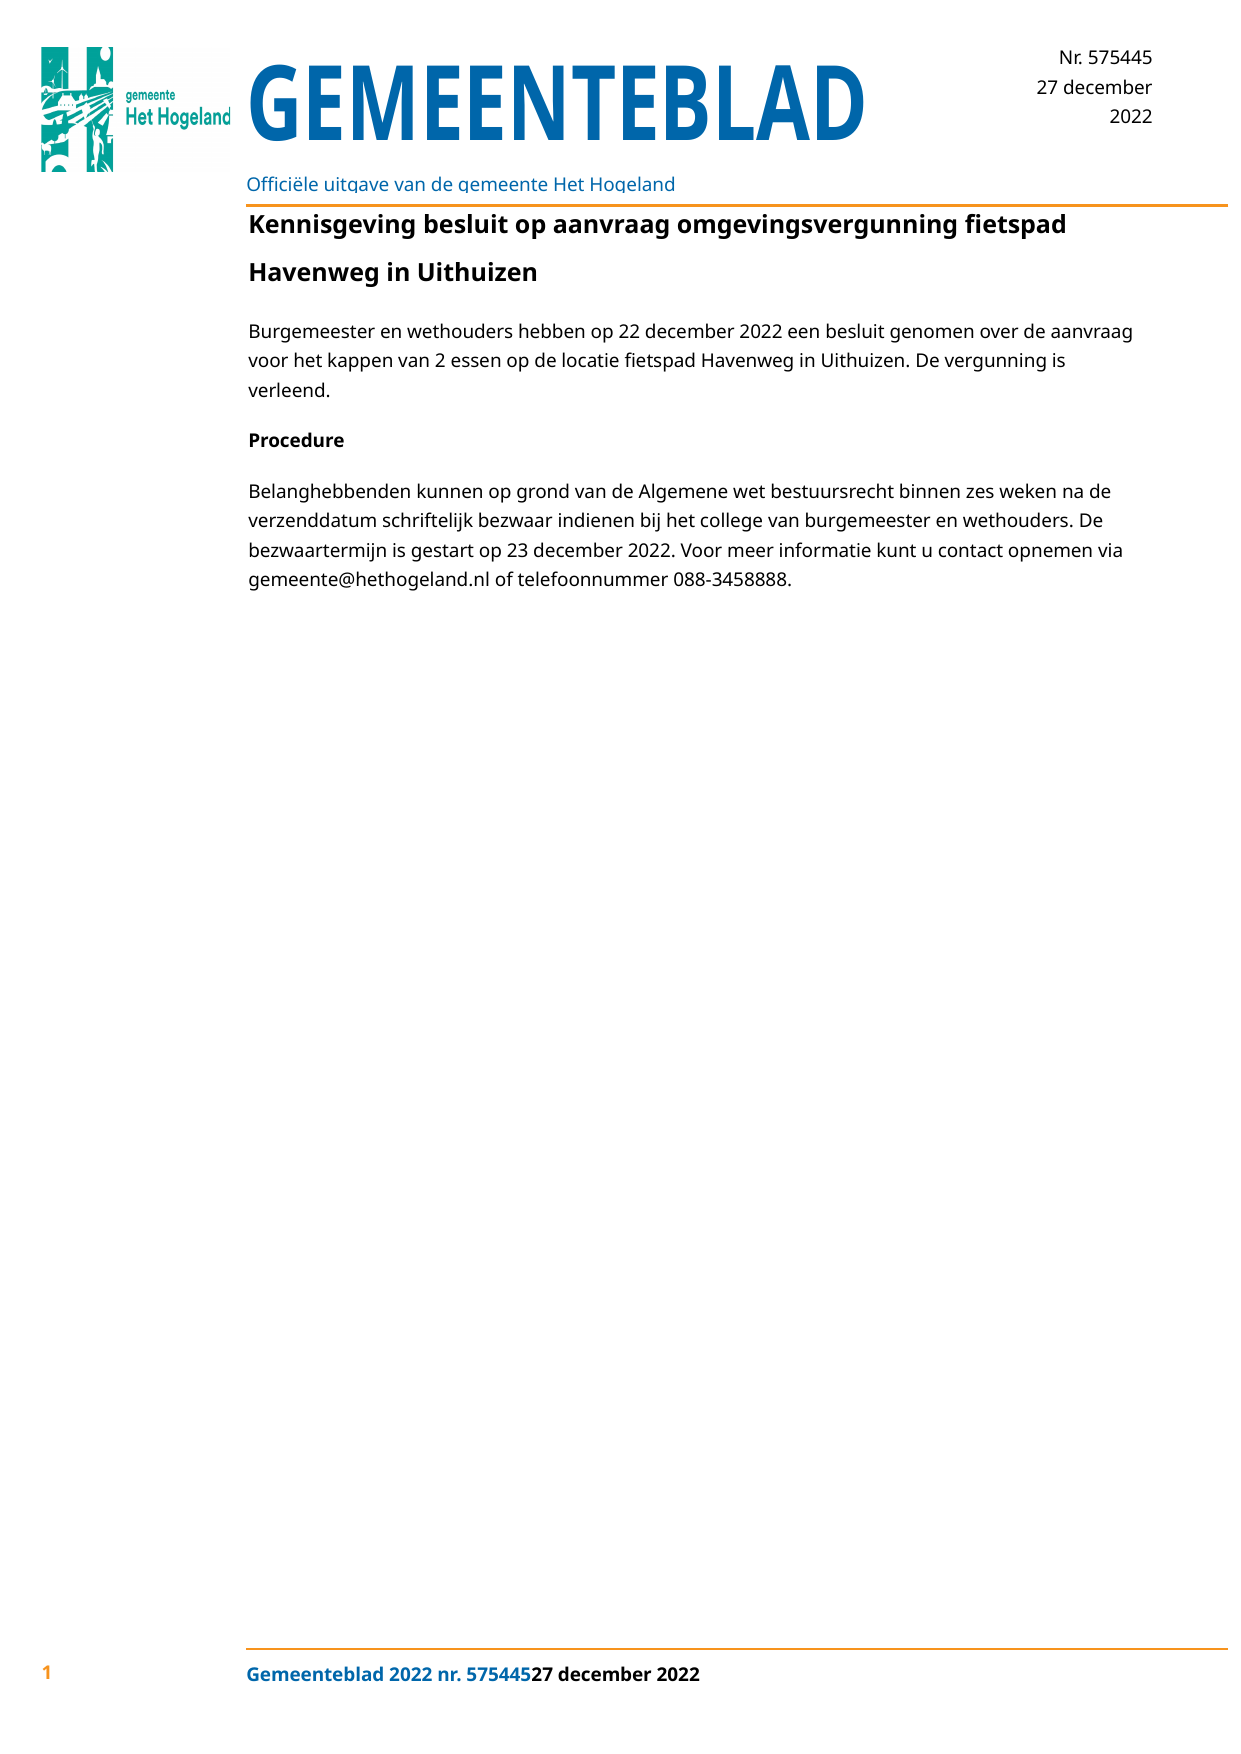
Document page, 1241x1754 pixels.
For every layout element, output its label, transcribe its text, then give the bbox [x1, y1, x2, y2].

text Procedure [248, 427, 1152, 453]
text Belanghebbenden kunnen op grond van de Algemene wet bestuursrecht binnen zes weken na de verzenddatum schriftelijk bezwaar indienen bij het college van burgemeester en wethouders. De bezwaartermijn is gestart op 23 december 2022. Voor meer informatie kunt u contact opnemen via gemeente@hethogeland.nl of telefoonnummer 088-3458888. [248, 478, 1152, 592]
text Kennisgeving besluit op aanvraag omgevingsvergunning fietspad Havenweg in Uithuizen [248, 207, 1152, 288]
text Burgemeester en wethouders hebben op 22 december 2022 een besluit genomen over de aanvraag voor het kappen van 2 essen op de locatie fietspad Havenweg in Uithuizen. De vergunning is verleend. [248, 318, 1152, 403]
picture [41, 47, 231, 172]
